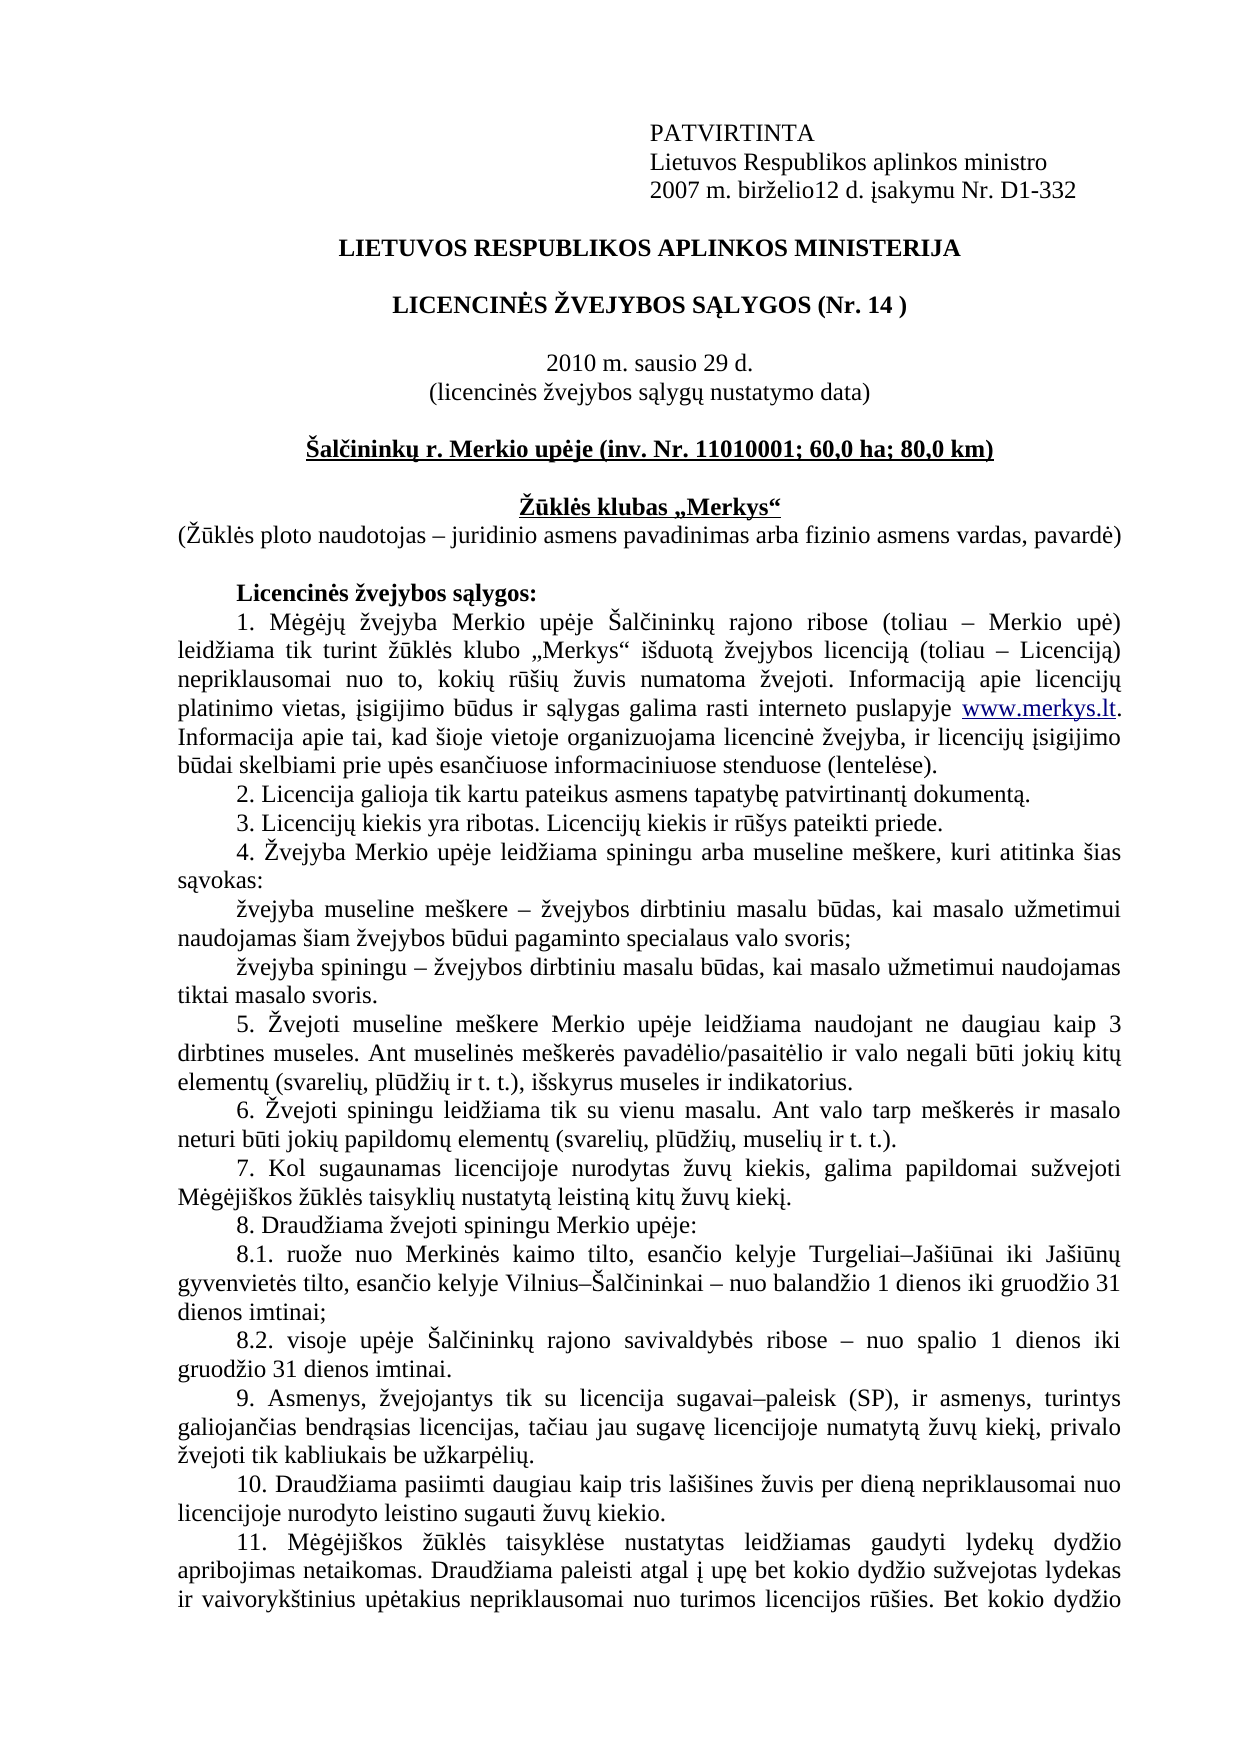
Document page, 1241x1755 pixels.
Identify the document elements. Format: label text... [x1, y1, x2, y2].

text Lietuvos Respublikos aplinkos ministro 2007 m. birželio12 d. įsakymu Nr. D1-332 [649, 147, 1122, 204]
text 11. Mėgėjiškos žūklės taisyklėse nustatytas leidžiamas gaudyti lydekų dydžio apribojimas netaikomas. Draudžiama paleisti atgal į upę bet kokio dydžio sužvejotas lydekas ir vaivorykštinius upėtakius nepriklausomai nuo turimos licencijos rūšies. Bet kokio dydžio [177, 1527, 1122, 1613]
text 10. Draudžiama pasiimti daugiau kaip tris lašišines žuvis per dieną nepriklausomai nuo licencijoje nurodyto leistino sugauti žuvų kiekio. [177, 1469, 1122, 1527]
text LIETUVOS RESPUBLIKOS APLINKOS MINISTERIJA [177, 233, 1122, 262]
text 1. Mėgėjų žvejyba Merkio upėje Šalčininkų rajono ribose (toliau – Merkio upė) leidžiama tik turint žūklės klubo „Merkys“ išduotą žvejybos licenciją (toliau – Licenciją) nepriklausomai nuo to, kokių rūšių žuvis numatoma žvejoti. Informaciją apie licencijų platinimo vietas, įsigijimo būdus ir sąlygas galima rasti interneto puslapyje www.merkys.lt. Informacija apie tai, kad šioje vietoje organizuojama licencinė žvejyba, ir licencijų įsigijimo būdai skelbiami prie upės esančiuose informaciniuose stenduose (lentelėse). [177, 607, 1122, 779]
text (licencinės žvejybos sąlygų nustatymo data) [177, 377, 1122, 406]
text PATVIRTINTA [649, 118, 1122, 147]
text 8.2. visoje upėje Šalčininkų rajono savivaldybės ribose – nuo spalio 1 dienos iki gruodžio 31 dienos imtinai. [177, 1326, 1122, 1383]
text LICENCINĖS ŽVEJYBOS SĄLYGOS (Nr. 14 ) [177, 291, 1122, 319]
text 9. Asmenys, žvejojantys tik su licencija sugavai–paleisk (SP), ir asmenys, turintys galiojančias bendrąsias licencijas, tačiau jau sugavę licencijoje numatytą žuvų kiekį, privalo žvejoti tik kabliukais be užkarpėlių. [177, 1383, 1122, 1469]
text 5. Žvejoti museline meškere Merkio upėje leidžiama naudojant ne daugiau kaip 3 dirbtines museles. Ant muselinės meškerės pavadėlio/pasaitėlio ir valo negali būti jokių kitų elementų (svarelių, plūdžių ir t. t.), išskyrus museles ir indikatorius. [177, 1009, 1122, 1096]
text 2. Licencija galioja tik kartu pateikus asmens tapatybę patvirtinantį dokumentą. [177, 779, 1122, 808]
text 4. Žvejyba Merkio upėje leidžiama spiningu arba museline meškere, kuri atitinka šias sąvokas: [177, 837, 1122, 894]
text žvejyba spiningu – žvejybos dirbtiniu masalu būdas, kai masalo užmetimui naudojamas tiktai masalo svoris. [177, 952, 1122, 1009]
text Šalčininkų r. Merkio upėje (inv. Nr. 11010001; 60,0 ha; 80,0 km) [177, 434, 1122, 463]
text 8. Draudžiama žvejoti spiningu Merkio upėje: [177, 1211, 1122, 1239]
text (Žūklės ploto naudotojas – juridinio asmens pavadinimas arba fizinio asmens vardas, pavardė) [177, 521, 1122, 549]
text Žūklės klubas „Merkys“ [177, 492, 1122, 521]
text 8.1. ruože nuo Merkinės kaimo tilto, esančio kelyje Turgeliai–Jašiūnai iki Jašiūnų gyvenvietės tilto, esančio kelyje Vilnius–Šalčininkai – nuo balandžio 1 dienos iki gruodžio 31 dienos imtinai; [177, 1239, 1122, 1326]
text Licencinės žvejybos sąlygos: [177, 578, 1122, 607]
text žvejyba museline meškere – žvejybos dirbtiniu masalu būdas, kai masalo užmetimui naudojamas šiam žvejybos būdui pagaminto specialaus valo svoris; [177, 894, 1122, 952]
text 3. Licencijų kiekis yra ribotas. Licencijų kiekis ir rūšys pateikti priede. [177, 808, 1122, 837]
text 6. Žvejoti spiningu leidžiama tik su vienu masalu. Ant valo tarp meškerės ir masalo neturi būti jokių papildomų elementų (svarelių, plūdžių, muselių ir t. t.). [177, 1096, 1122, 1153]
text 7. Kol sugaunamas licencijoje nurodytas žuvų kiekis, galima papildomai sužvejoti Mėgėjiškos žūklės taisyklių nustatytą leistiną kitų žuvų kiekį. [177, 1153, 1122, 1211]
text 2010 m. sausio 29 d. [177, 348, 1122, 377]
